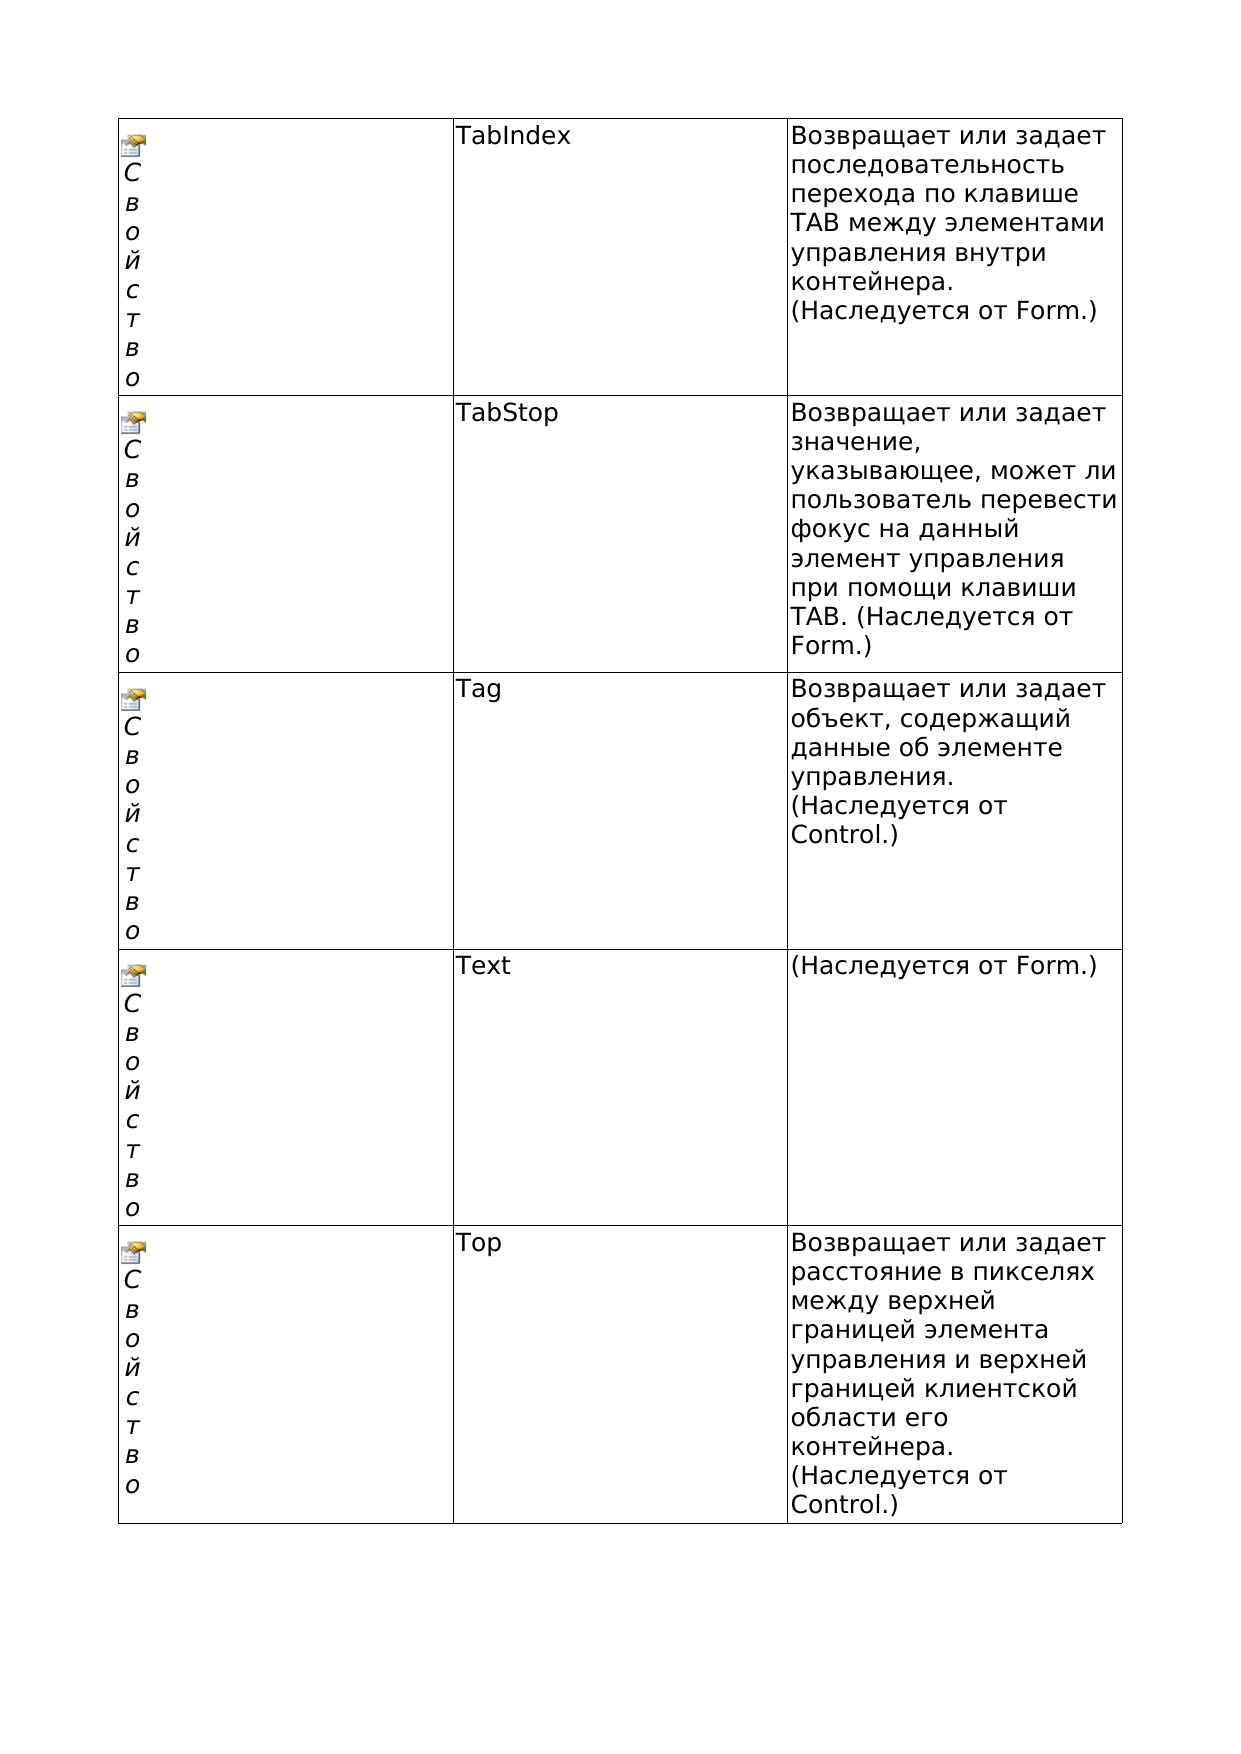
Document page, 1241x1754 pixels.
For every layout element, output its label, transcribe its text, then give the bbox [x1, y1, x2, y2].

picture [121, 1240, 147, 1266]
table_cell Возвращает или задает объект, содержащий данные об элементе управления. (Наследуется от Control.) [788, 673, 1122, 948]
table_cell [119, 119, 453, 395]
picture [121, 963, 147, 989]
table_cell (Наследуется от Form.) [788, 950, 1122, 1225]
table_cell [119, 673, 453, 948]
table_cell [119, 396, 453, 672]
table_cell Tag [454, 673, 787, 948]
table_cell [119, 950, 453, 1225]
picture [121, 133, 147, 159]
table_cell TabIndex [454, 119, 787, 395]
table_cell TabStop [454, 396, 787, 672]
table_cell Возвращает или задает последовательность перехода по клавише TAB между элементами управления внутри контейнера. (Наследуется от Form.) [788, 119, 1122, 395]
table_cell Возвращает или задает расстояние в пикселях между верхней границей элемента управления и верхней границей клиентской области его контейнера. (Наследуется от Control.) [788, 1226, 1122, 1523]
picture [121, 410, 147, 436]
table_cell Top [454, 1226, 787, 1523]
table_cell Text [454, 950, 787, 1225]
picture [121, 687, 147, 713]
table_cell Возвращает или задает значение, указывающее, может ли пользователь перевести фокус на данный элемент управления при помощи клавиши TAB. (Наследуется от Form.) [788, 396, 1122, 672]
table_cell [119, 1226, 453, 1523]
